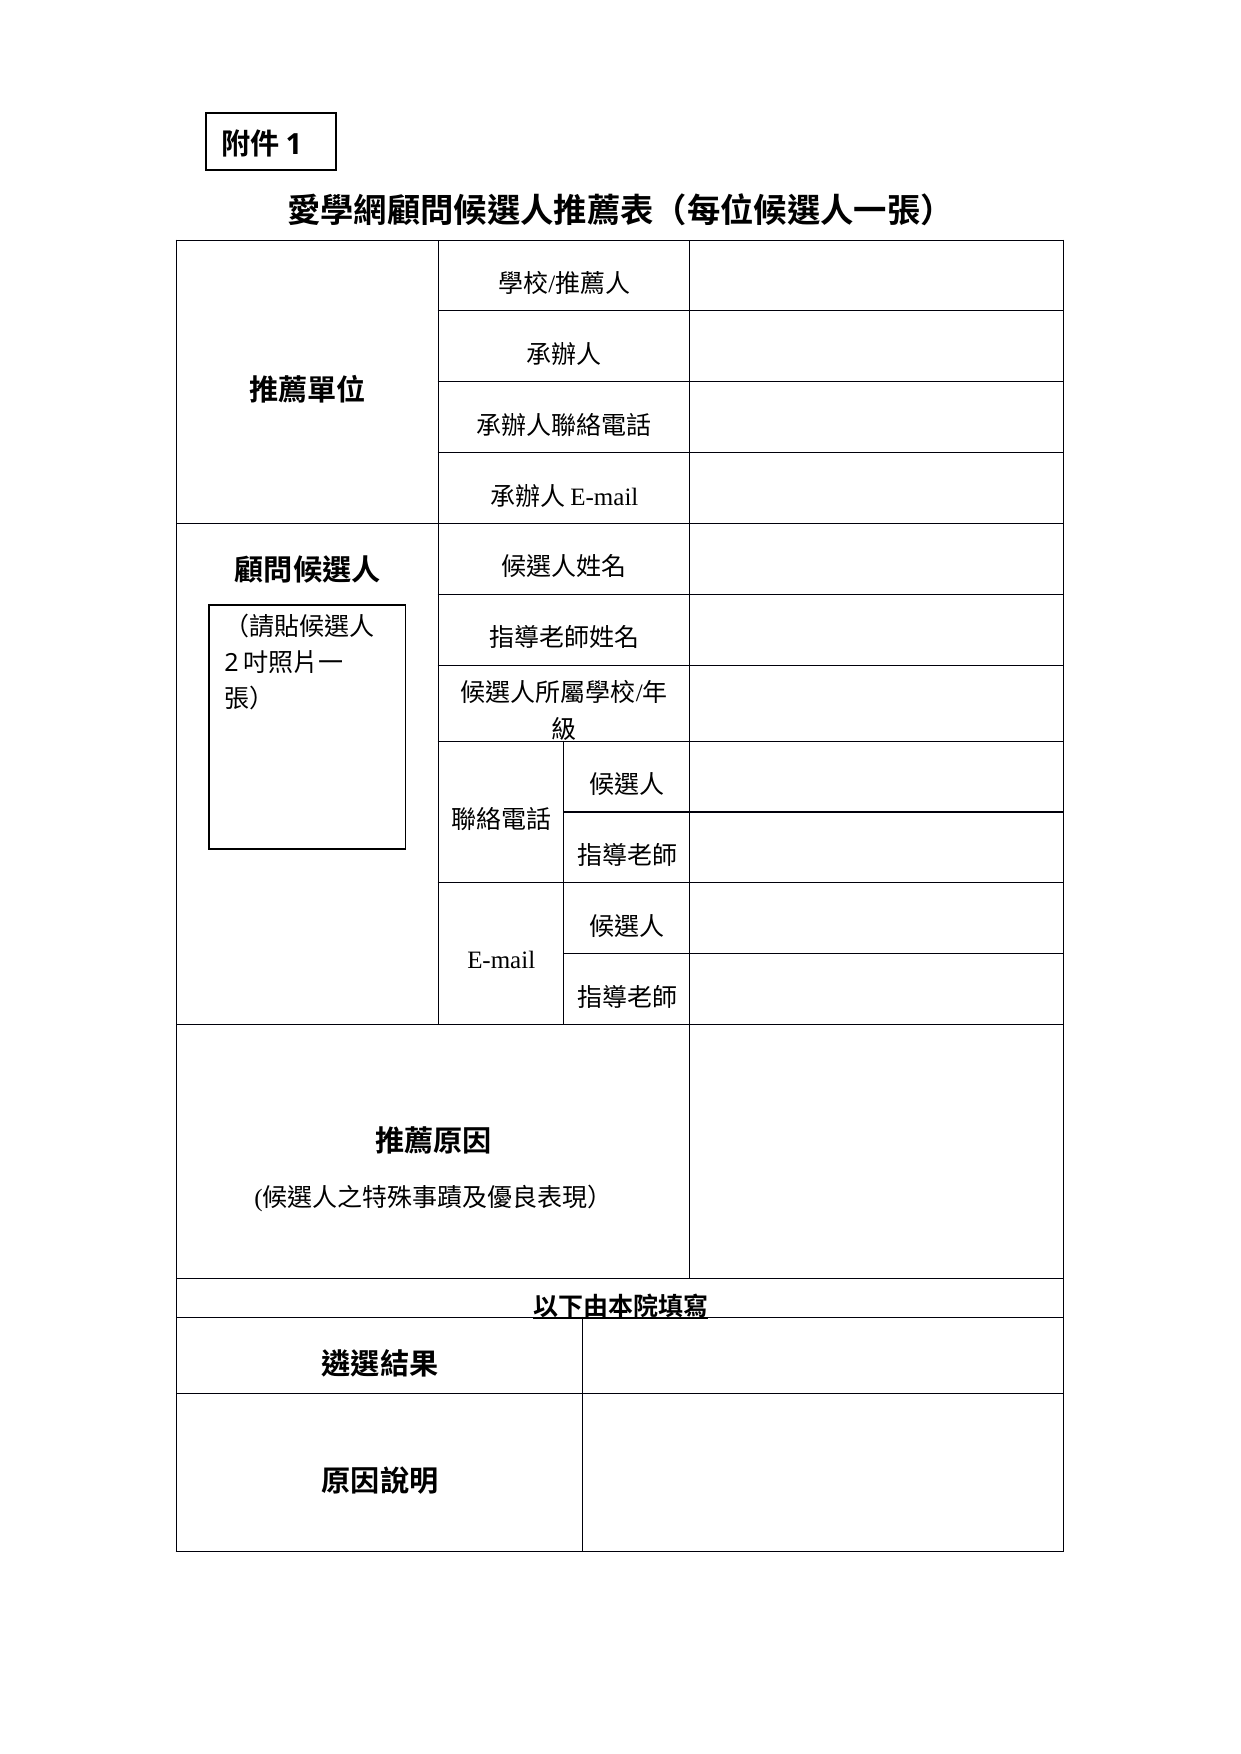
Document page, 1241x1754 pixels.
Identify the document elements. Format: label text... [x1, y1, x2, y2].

table_cell 遴選結果 [177, 1318, 582, 1393]
table_cell 候選人 [564, 883, 689, 953]
table_cell 候選人姓名 [439, 524, 689, 594]
table_cell 指導老師姓名 [439, 595, 689, 664]
table_cell 承辦人E-mail [439, 453, 689, 523]
table_cell [690, 954, 1063, 1024]
table_cell [690, 311, 1063, 381]
table_cell [690, 1025, 1063, 1278]
table_cell [690, 453, 1063, 523]
table_cell [690, 524, 1063, 594]
table_cell 候選人 [564, 742, 689, 811]
table_cell 聯絡電話 [439, 742, 563, 882]
text 愛學網顧問候選人推薦表（每位候選人一張） [187, 164, 1053, 239]
table_cell [583, 1394, 1063, 1551]
table_cell 候選人所屬學校/年級 [439, 666, 689, 741]
table_cell [690, 813, 1063, 882]
table_cell 推薦原因 (候選人之特殊事蹟及優良表現） [177, 1025, 689, 1278]
table_cell 原因說明 [177, 1394, 582, 1551]
table_cell [690, 382, 1063, 452]
table_cell 承辦人聯絡電話 [439, 382, 689, 452]
table_cell E-mail [439, 883, 563, 1024]
table_cell 指導老師 [564, 954, 689, 1024]
table_cell 以下由本院填寫 [177, 1279, 1063, 1317]
table_cell [690, 666, 1063, 741]
table_cell [690, 595, 1063, 664]
table_cell 承辦人 [439, 311, 689, 381]
table_cell [690, 742, 1063, 811]
table_header 學校/推薦人 [439, 241, 689, 310]
table_header 推薦單位 [177, 241, 438, 523]
table_cell 指導老師 [564, 813, 689, 882]
table_cell 顧問候選人 [177, 524, 438, 1024]
table_header [690, 241, 1063, 310]
table_cell [690, 883, 1063, 953]
text 附件1 [221, 121, 321, 163]
table_cell [583, 1318, 1063, 1393]
